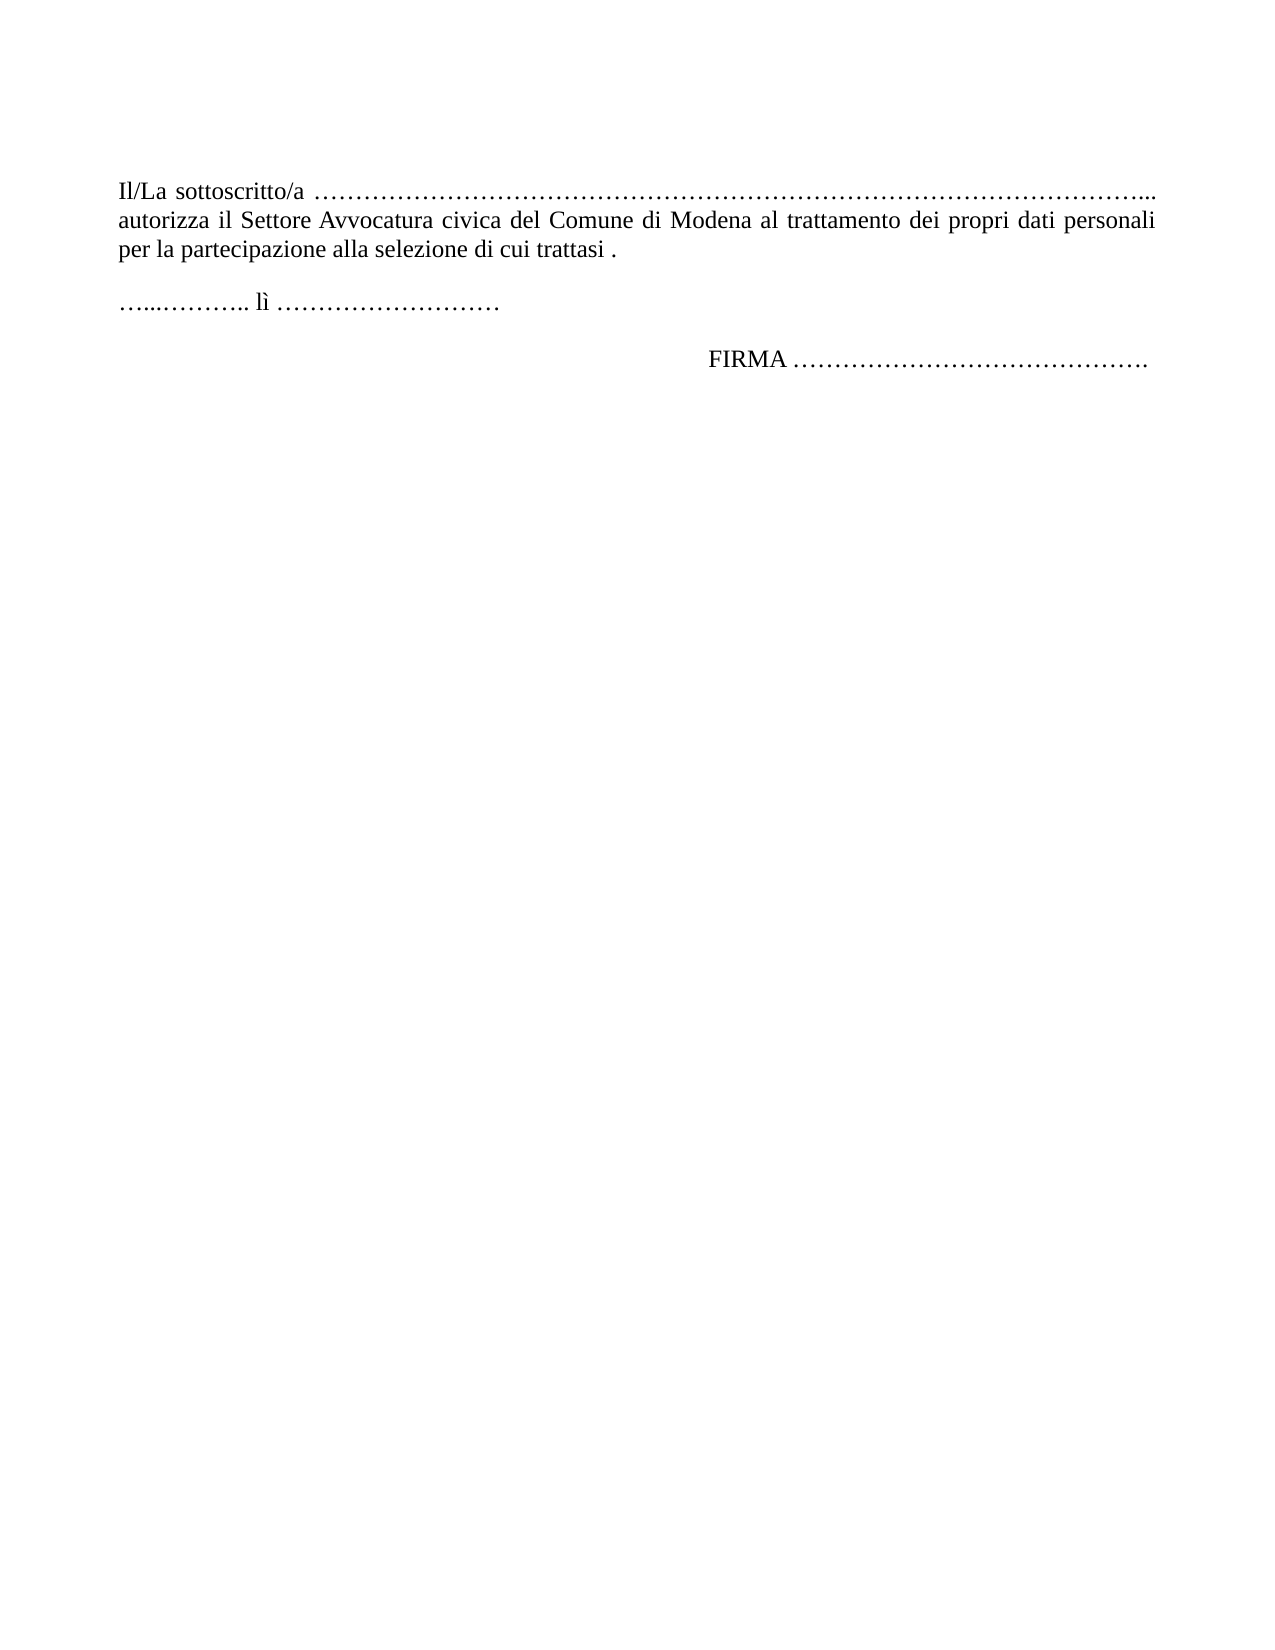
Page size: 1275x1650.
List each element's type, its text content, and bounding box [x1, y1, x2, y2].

text Il/La sottoscritto/a ………………………………………………………………………………………... autorizza il Settore Avvocatura civica del Comune di Modena al trattamento dei propri dati personali per la partecipazione alla selezione di cui trattasi . [118, 176, 1157, 263]
text FIRMA ……………………………………. [634, 344, 1157, 373]
text …...……….. lì ……………………… [118, 287, 1157, 315]
